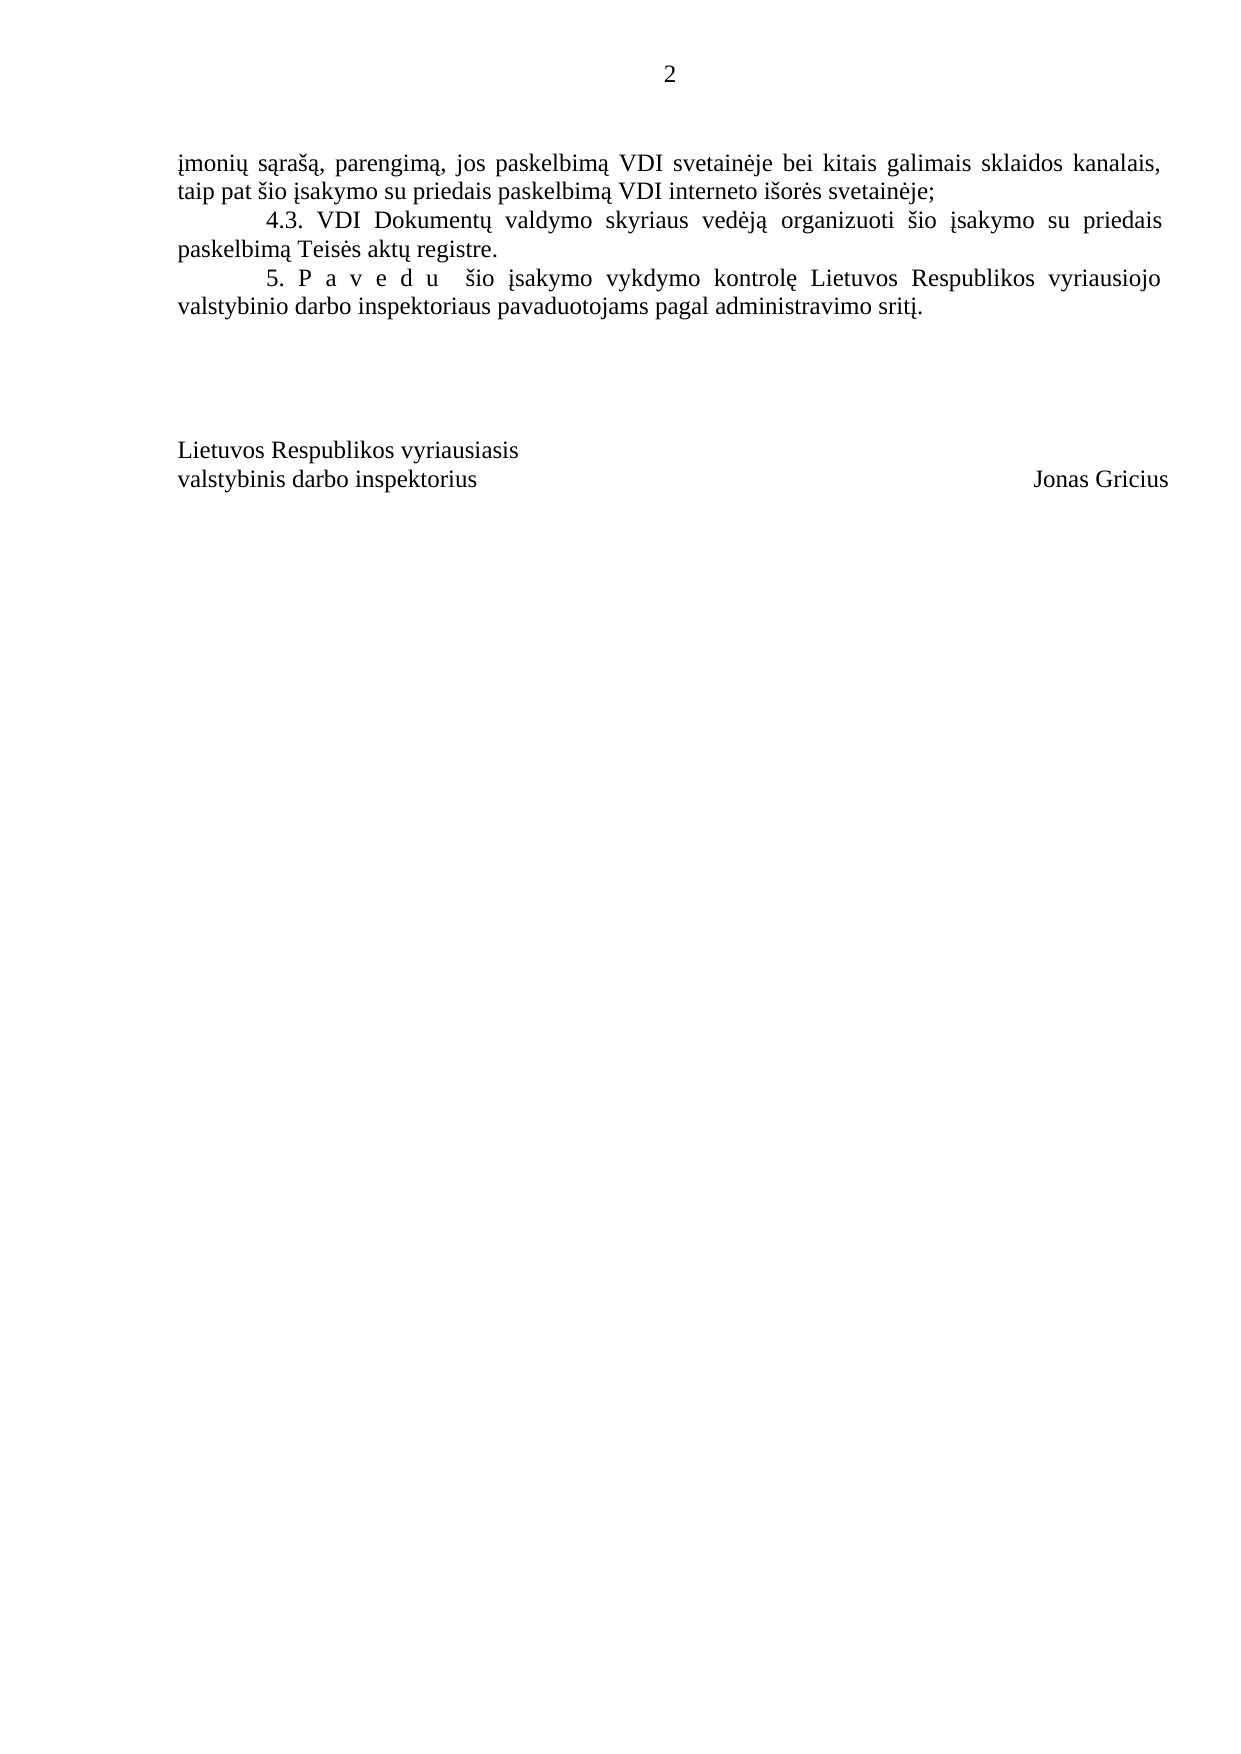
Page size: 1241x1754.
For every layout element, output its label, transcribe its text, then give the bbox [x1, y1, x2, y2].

text 4.3. VDI Dokumentų valdymo skyriaus vedėją organizuoti šio įsakymo su priedais paskelbimą Teisės aktų registre. [177, 205, 1162, 263]
text valstybinis darbo inspektorius Jonas Gricius [177, 464, 1181, 493]
text įmonių sąrašą, parengimą, jos paskelbimą VDI svetainėje bei kitais galimais sklaidos kanalais, taip pat šio įsakymo su priedais paskelbimą VDI interneto išorės svetainėje; [177, 148, 1162, 205]
text 5. P a v e d u šio įsakymo vykdymo kontrolę Lietuvos Respublikos vyriausiojo valstybinio darbo inspektoriaus pavaduotojams pagal administravimo sritį. [177, 263, 1162, 320]
text Lietuvos Respublikos vyriausiasis [177, 435, 1181, 464]
